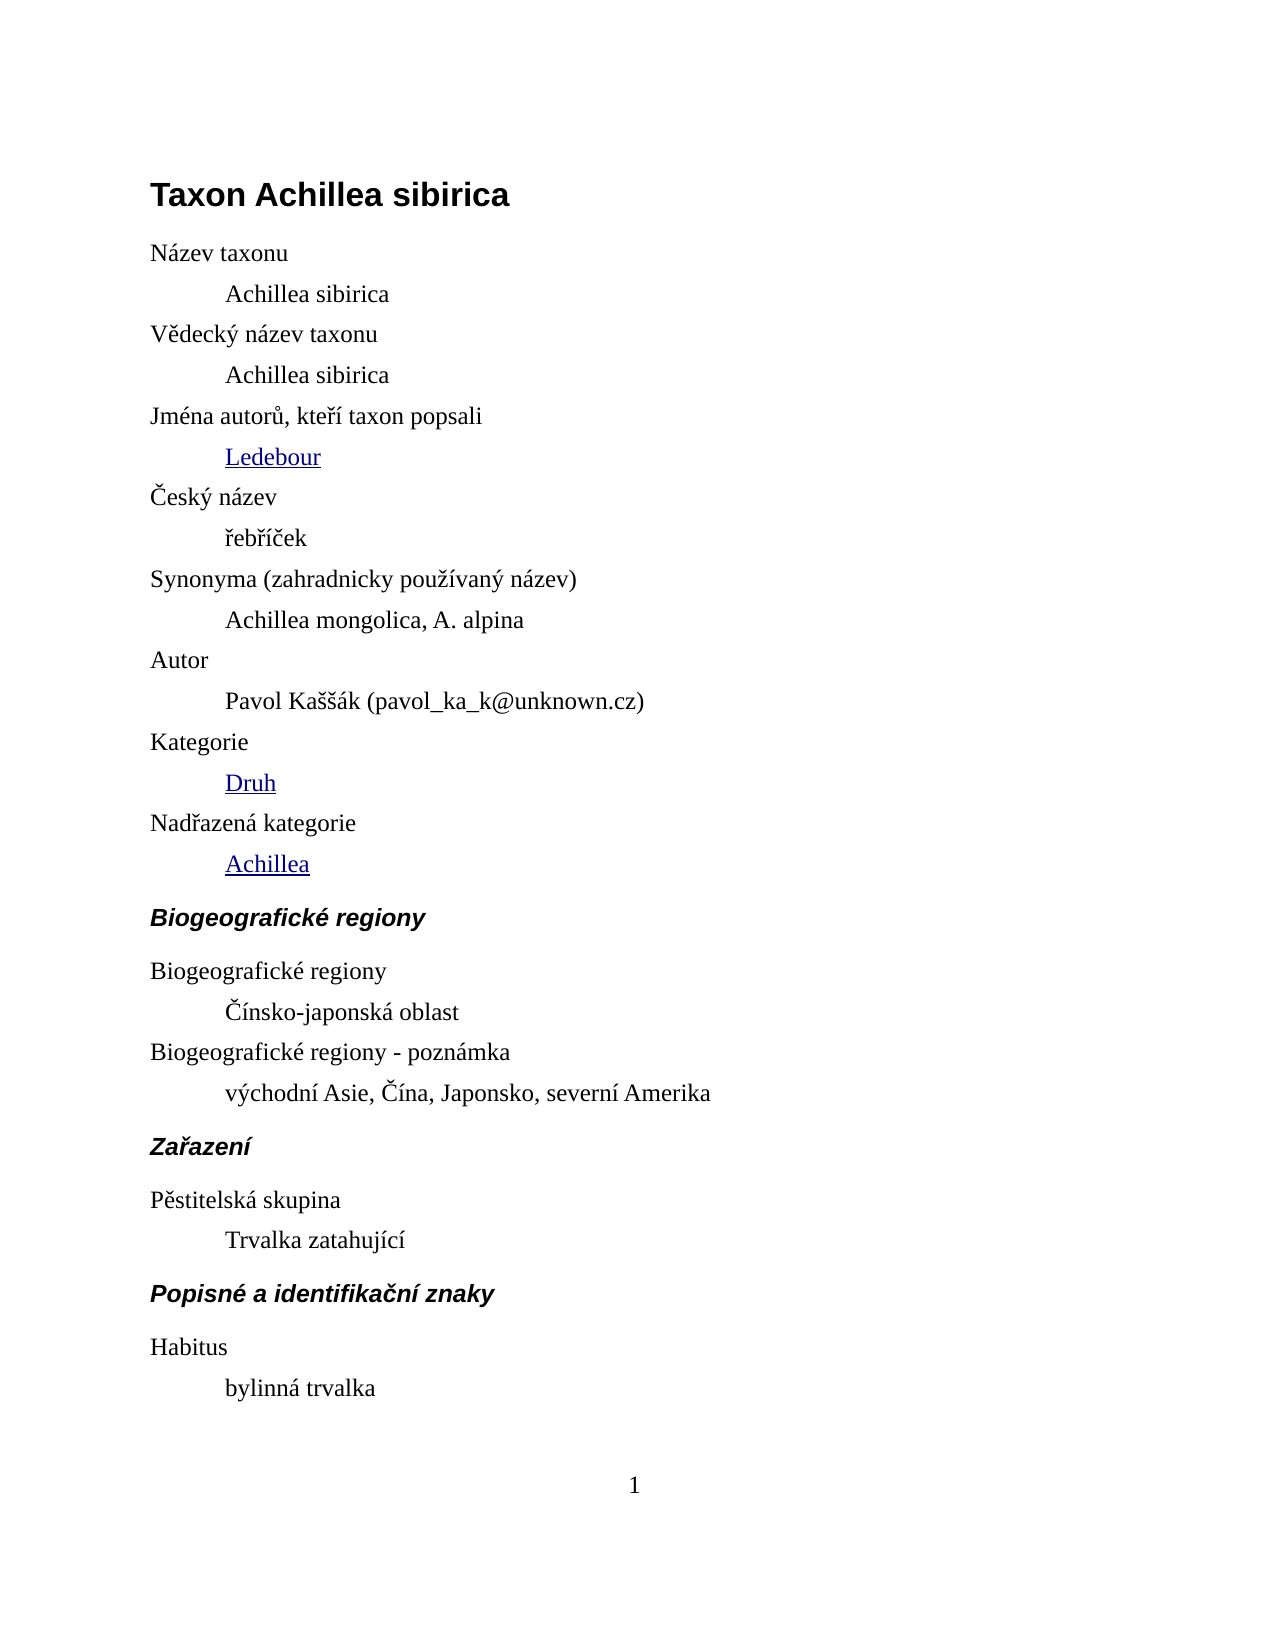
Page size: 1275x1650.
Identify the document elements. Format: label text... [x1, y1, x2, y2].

text Ledebour [225, 442, 1125, 471]
text Trvalka zatahující [225, 1226, 1125, 1254]
subtitle Biogeografické regiony [150, 903, 1125, 931]
text Autor [150, 645, 1125, 674]
subtitle Taxon Achillea sibirica [150, 175, 1125, 214]
text Druh [225, 768, 1125, 796]
text Biogeografické regiony [150, 956, 1125, 984]
text Čínsko-japonská oblast [225, 997, 1125, 1025]
text Achillea sibirica [225, 360, 1125, 389]
text řebříček [225, 523, 1125, 552]
text Český název [150, 482, 1125, 511]
text Kategorie [150, 727, 1125, 756]
text Nadřazená kategorie [150, 808, 1125, 837]
text Pavol Kaššák (pavol_ka_k@unknown.cz) [225, 686, 1125, 715]
subtitle Zařazení [150, 1132, 1125, 1160]
text Název taxonu [150, 238, 1125, 267]
text Achillea sibirica [225, 279, 1125, 308]
text Synonyma (zahradnicky používaný název) [150, 564, 1125, 593]
subtitle Popisné a identifikační znaky [150, 1279, 1125, 1308]
text východní Asie, Čína, Japonsko, severní Amerika [225, 1078, 1125, 1107]
text Pěstitelská skupina [150, 1185, 1125, 1213]
text Achillea [225, 849, 1125, 878]
text Achillea mongolica, A. alpina [225, 605, 1125, 633]
text Habitus [150, 1332, 1125, 1361]
text Jména autorů, kteří taxon popsali [150, 401, 1125, 430]
text Biogeografické regiony - poznámka [150, 1037, 1125, 1066]
text Vědecký název taxonu [150, 319, 1125, 348]
text bylinná trvalka [225, 1373, 1125, 1402]
